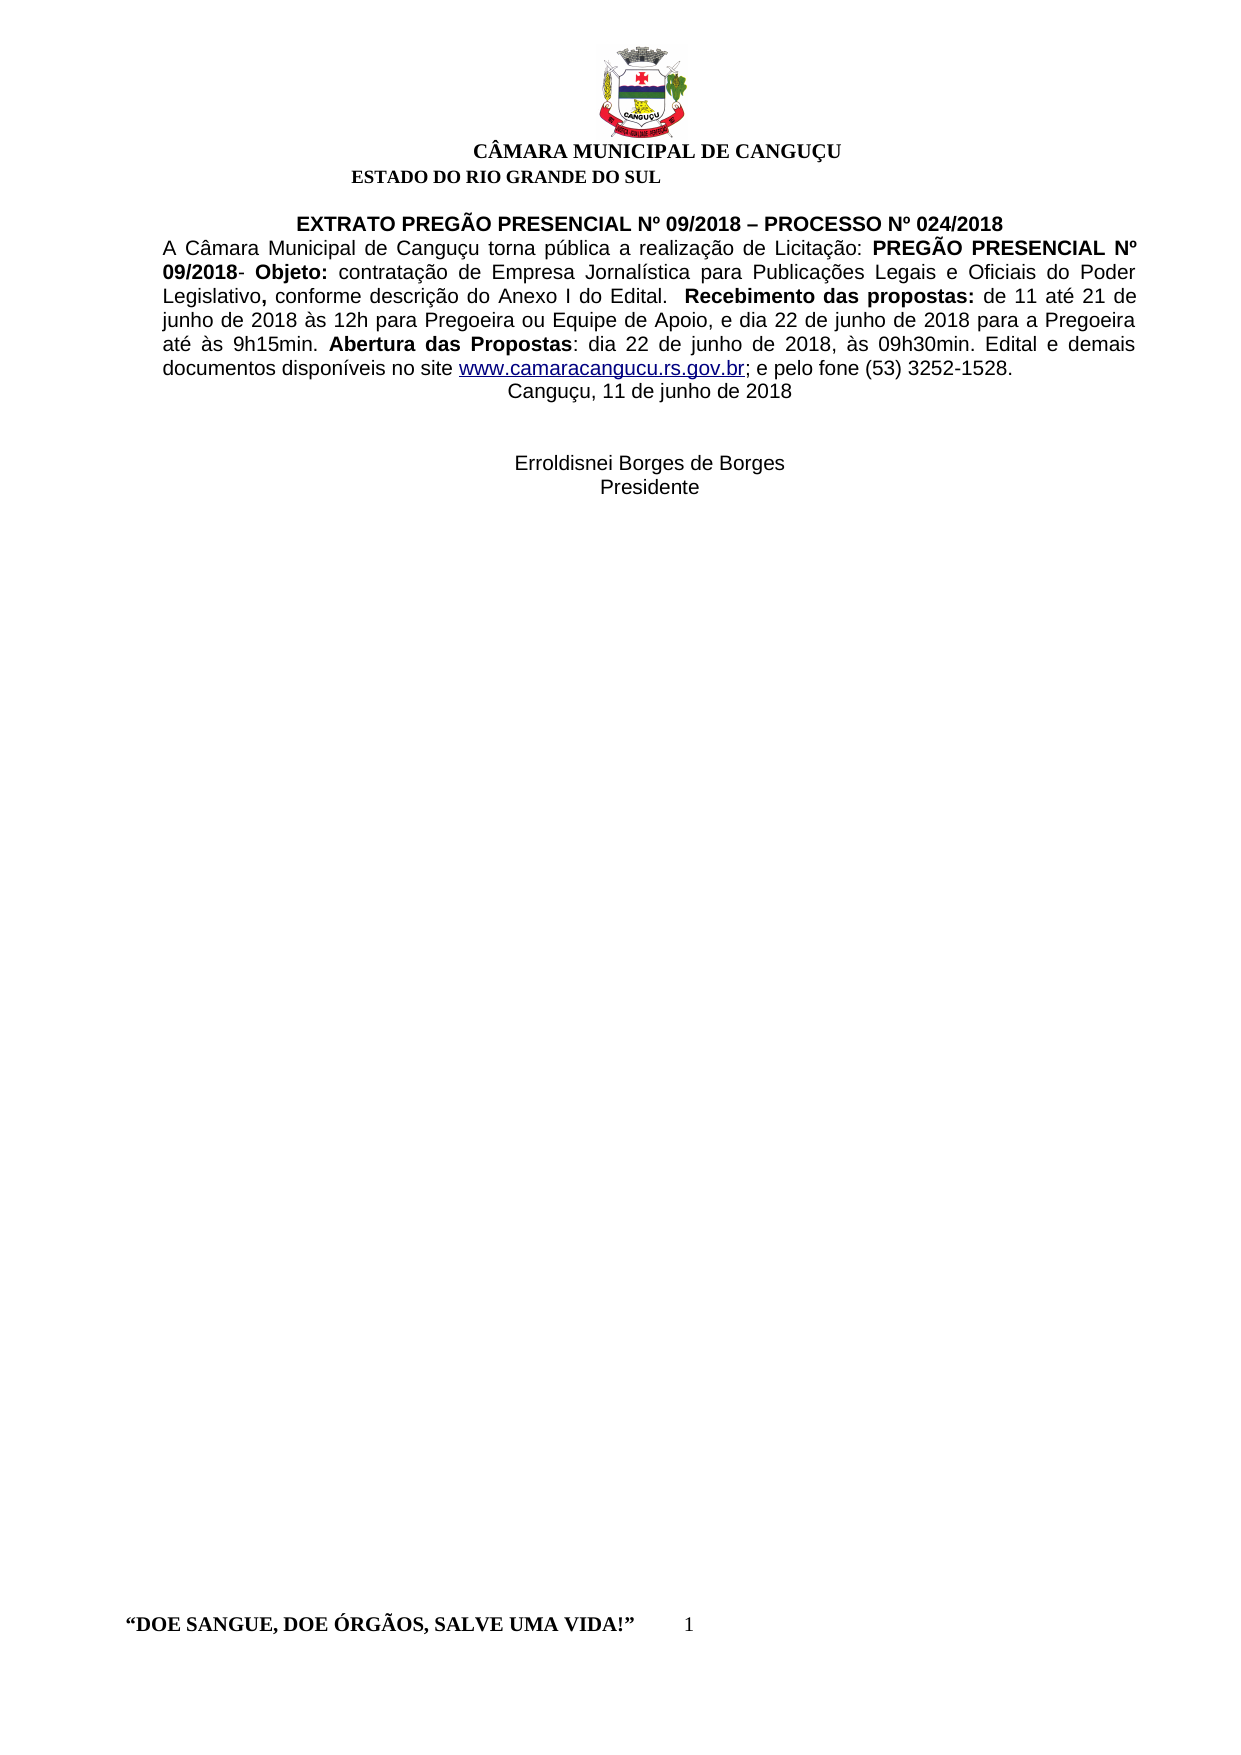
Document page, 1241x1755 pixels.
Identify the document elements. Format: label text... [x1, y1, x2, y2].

text Presidente [162, 475, 1137, 499]
text Canguçu, 11 de junho de 2018 [162, 379, 1137, 403]
text Erroldisnei Borges de Borges [162, 451, 1137, 475]
text A Câmara Municipal de Canguçu torna pública a realização de Licitação: PREGÃO PRESENCIAL Nº 09/2018- Objeto: contratação de Empresa Jornalística para Publicações Legais e Oficiais do Poder Legislativo, conforme descrição do Anexo I do Edital. Recebimento das propostas: de 11 até 21 de junho de 2018 às 12h para Pregoeira ou Equipe de Apoio, e dia 22 de junho de 2018 para a Pregoeira até às 9h15min. Abertura das Propostas: dia 22 de junho de 2018, às 09h30min. Edital e demais documentos disponíveis no site www.camaracangucu.rs.gov.br; e pelo fone (53) 3252-1528. [162, 236, 1137, 379]
text EXTRATO PREGÃO PRESENCIAL Nº 09/2018 – PROCESSO Nº 024/2018 [162, 212, 1137, 236]
